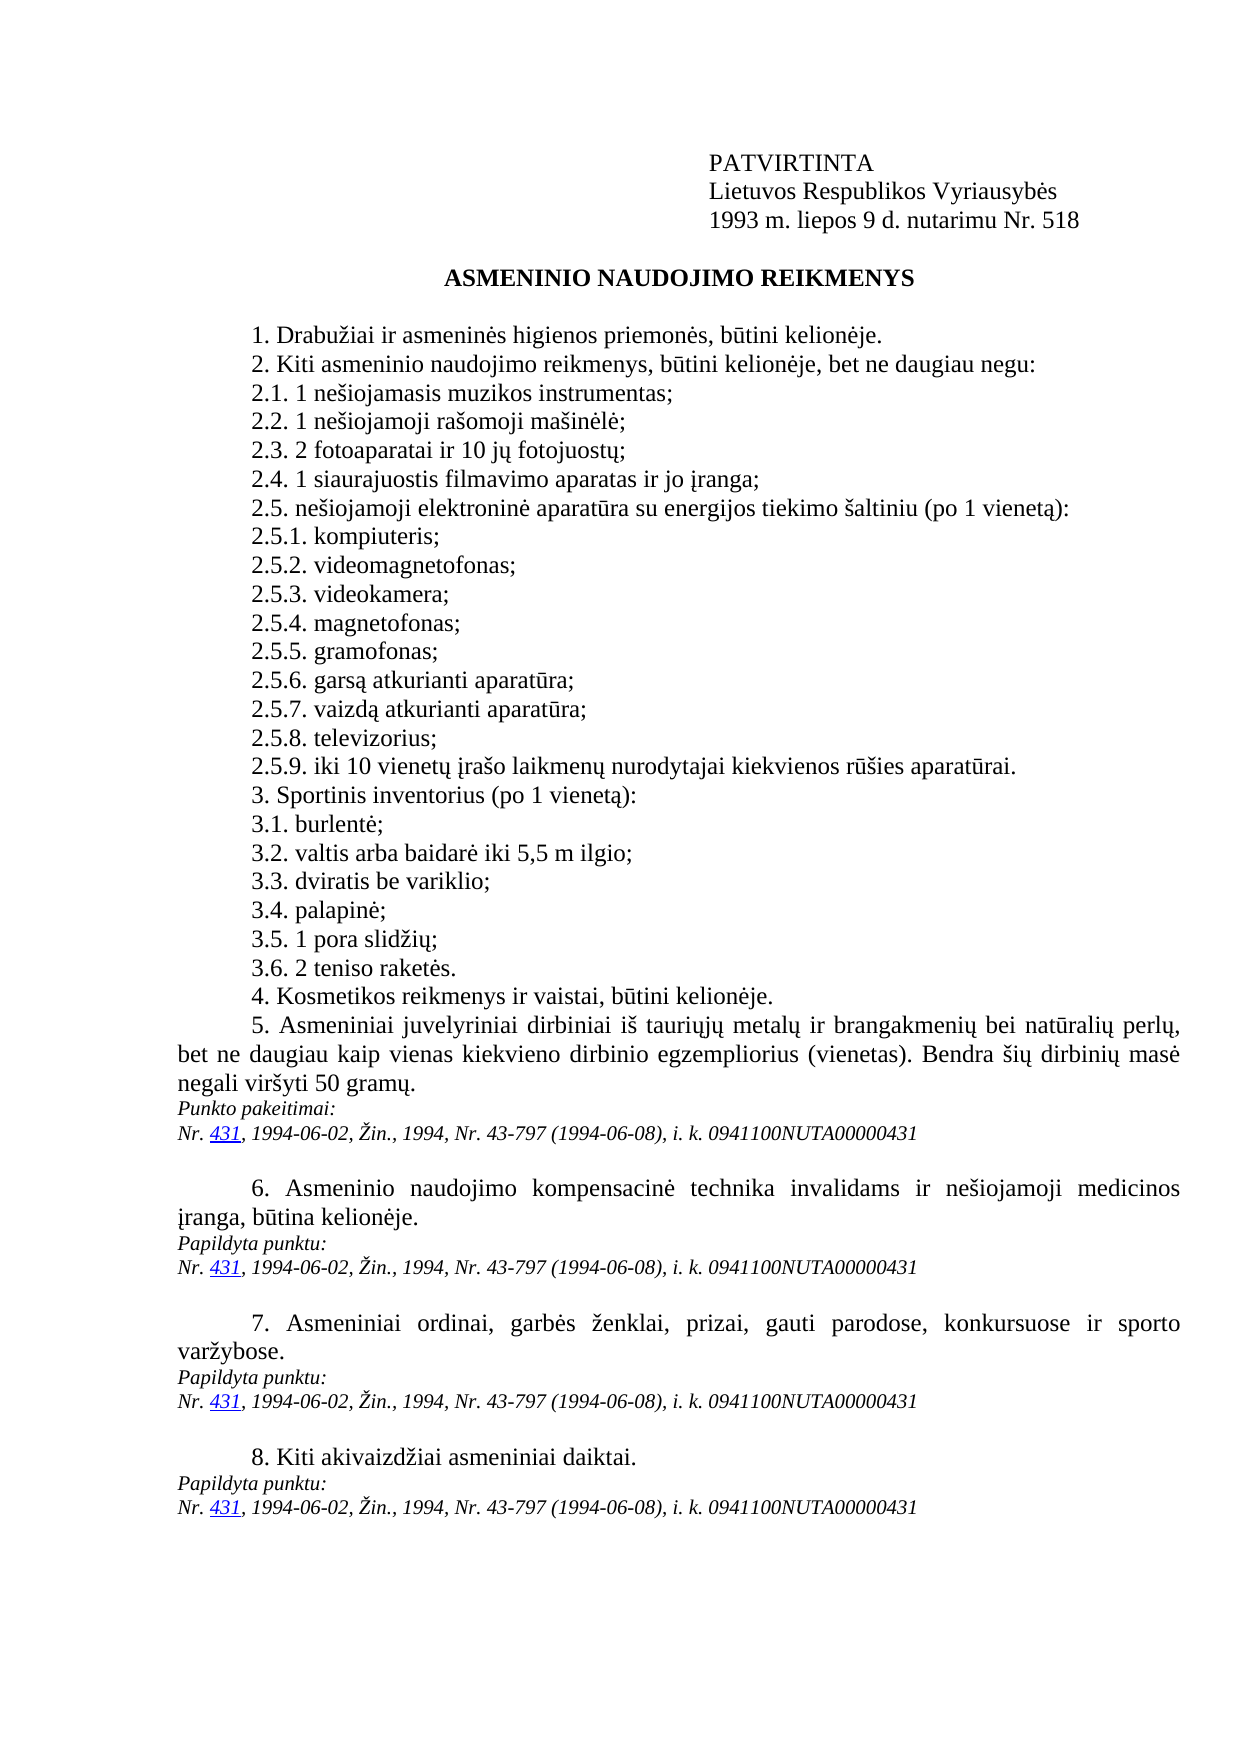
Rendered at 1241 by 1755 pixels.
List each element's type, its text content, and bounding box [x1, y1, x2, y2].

text Papildyta punktu: [177, 1231, 1181, 1255]
text 2.5.4. magnetofonas; [177, 608, 1181, 636]
text Papildyta punktu: [177, 1471, 1181, 1495]
text 3.1. burlentė; [177, 809, 1181, 838]
text Lietuvos Respublikos Vyriausybės [177, 176, 1181, 205]
text 2.5.6. garsą atkurianti aparatūra; [177, 665, 1181, 694]
text 2. Kiti asmeninio naudojimo reikmenys, būtini kelionėje, bet ne daugiau negu: [177, 349, 1181, 378]
text 3.2. valtis arba baidarė iki 5,5 m ilgio; [177, 838, 1181, 866]
text 2.4. 1 siaurajuostis filmavimo aparatas ir jo įranga; [177, 464, 1181, 493]
text Nr. 431, 1994-06-02, Žin., 1994, Nr. 43-797 (1994-06-08), i. k. 0941100NUTA00000431 [177, 1255, 1181, 1279]
text PATVIRTINTA [177, 148, 1181, 176]
text Papildyta punktu: [177, 1365, 1181, 1389]
text 2.5.2. videomagnetofonas; [177, 550, 1181, 579]
text Punkto pakeitimai: [177, 1096, 1181, 1120]
text 4. Kosmetikos reikmenys ir vaistai, būtini kelionėje. [177, 981, 1181, 1010]
text 2.5.9. iki 10 vienetų įrašo laikmenų nurodytajai kiekvienos rūšies aparatūrai. [177, 751, 1181, 780]
text 2.5.7. vaizdą atkurianti aparatūra; [177, 694, 1181, 723]
text 2.5.3. videokamera; [177, 579, 1181, 608]
text 2.2. 1 nešiojamoji rašomoji mašinėlė; [177, 406, 1181, 435]
text 2.5.8. televizorius; [177, 723, 1181, 751]
text 7. Asmeniniai ordinai, garbės ženklai, prizai, gauti parodose, konkursuose ir sporto varžybose. [177, 1308, 1181, 1365]
text Nr. 431, 1994-06-02, Žin., 1994, Nr. 43-797 (1994-06-08), i. k. 0941100NUTA00000431 [177, 1120, 1181, 1144]
text Nr. 431, 1994-06-02, Žin., 1994, Nr. 43-797 (1994-06-08), i. k. 0941100NUTA00000431 [177, 1495, 1181, 1519]
text 1. Drabužiai ir asmeninės higienos priemonės, būtini kelionėje. [177, 320, 1181, 349]
text 6. Asmeninio naudojimo kompensacinė technika invalidams ir nešiojamoji medicinos įranga, būtina kelionėje. [177, 1173, 1181, 1231]
text ASMENINIO NAUDOJIMO REIKMENYS [177, 263, 1181, 291]
text 2.5.1. kompiuteris; [177, 521, 1181, 550]
text Nr. 431, 1994-06-02, Žin., 1994, Nr. 43-797 (1994-06-08), i. k. 0941100NUTA00000431 [177, 1389, 1181, 1413]
text 3.5. 1 pora slidžių; [177, 924, 1181, 953]
text 3.6. 2 teniso raketės. [177, 953, 1181, 981]
text 3.3. dviratis be variklio; [177, 866, 1181, 895]
text 3.4. palapinė; [177, 895, 1181, 924]
text 5. Asmeniniai juvelyriniai dirbiniai iš tauriųjų metalų ir brangakmenių bei natūralių perlų, bet ne daugiau kaip vienas kiekvieno dirbinio egzempliorius (vienetas). Bendra šių dirbinių masė negali viršyti 50 gramų. [177, 1010, 1181, 1096]
text 2.1. 1 nešiojamasis muzikos instrumentas; [177, 378, 1181, 406]
text 2.5. nešiojamoji elektroninė aparatūra su energijos tiekimo šaltiniu (po 1 vienetą): [177, 493, 1181, 521]
text 2.5.5. gramofonas; [177, 636, 1181, 665]
text 8. Kiti akivaizdžiai asmeniniai daiktai. [177, 1442, 1181, 1471]
text 2.3. 2 fotoaparatai ir 10 jų fotojuostų; [177, 435, 1181, 464]
text 1993 m. liepos 9 d. nutarimu Nr. 518 [177, 205, 1181, 234]
text 3. Sportinis inventorius (po 1 vienetą): [177, 780, 1181, 809]
